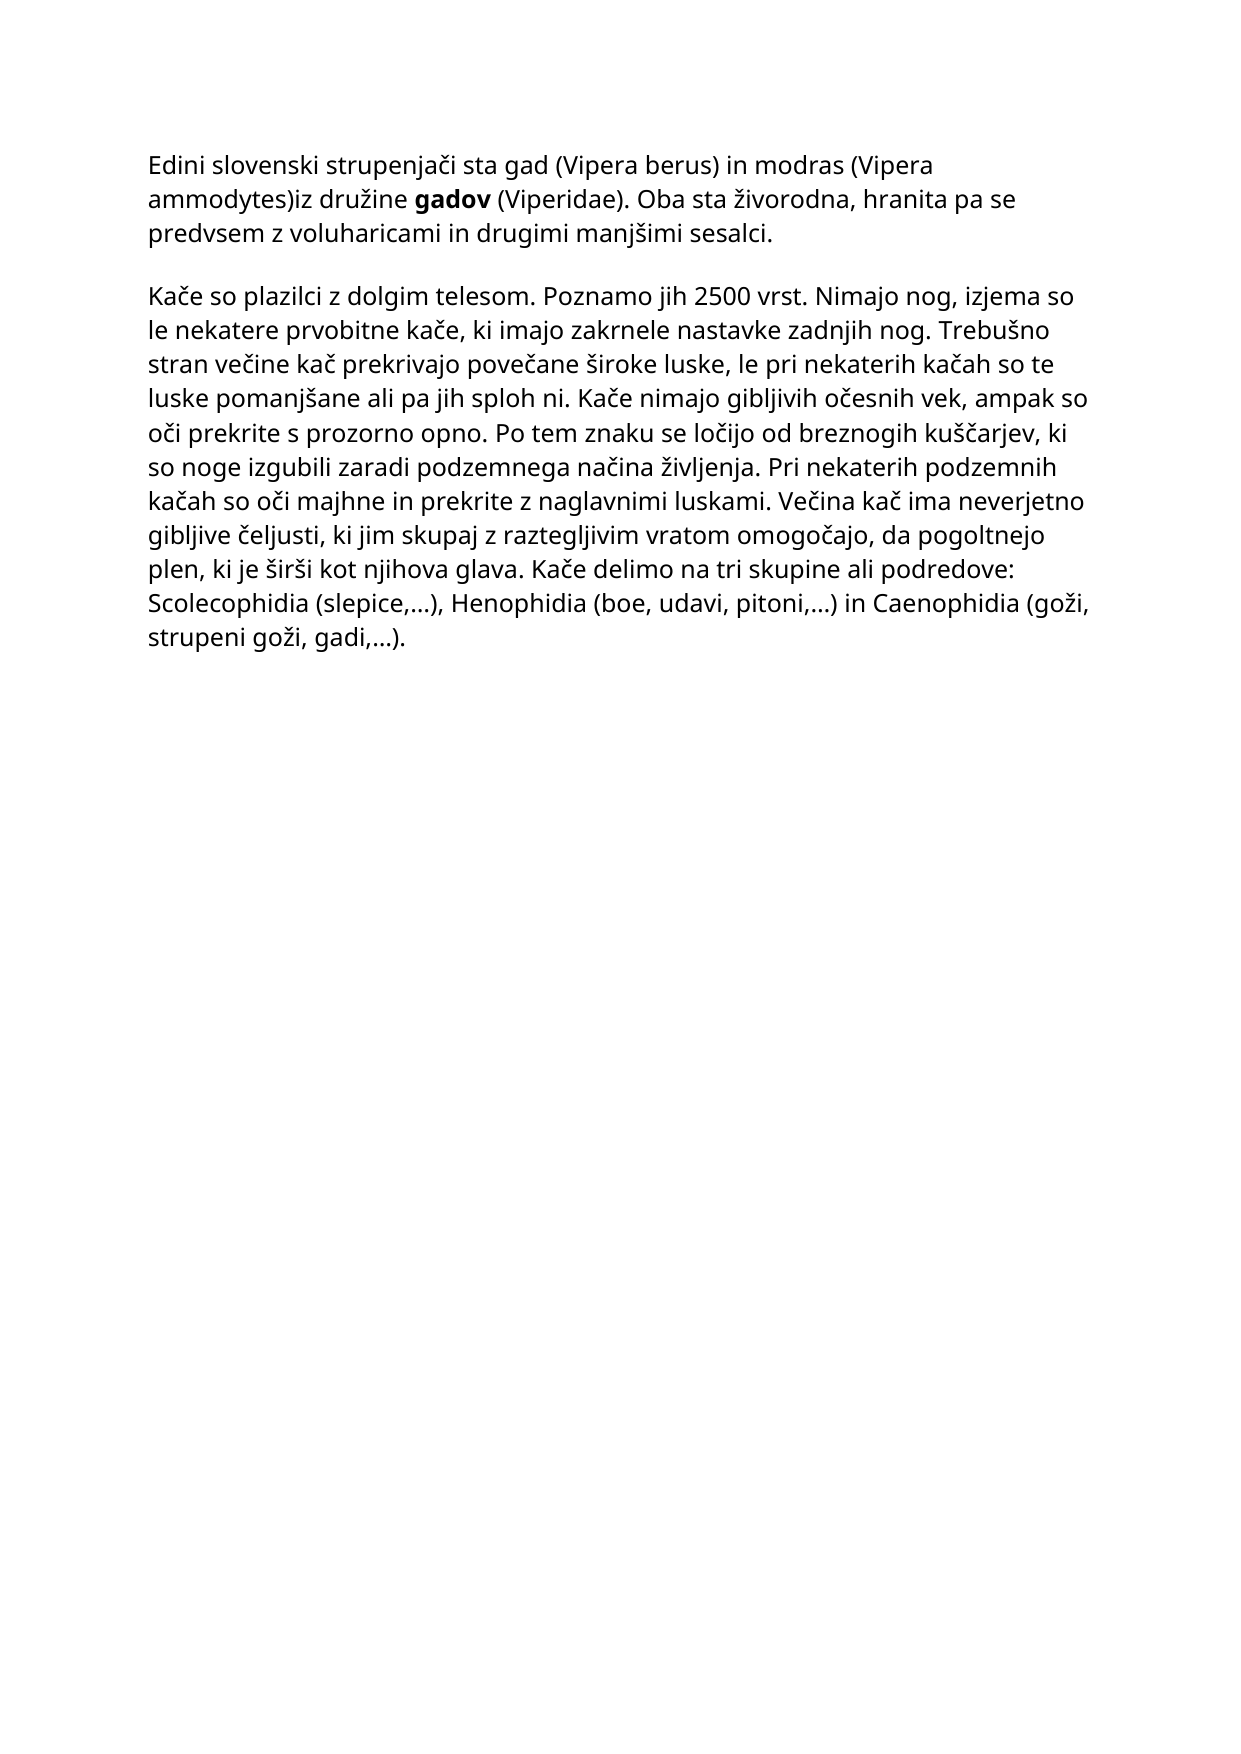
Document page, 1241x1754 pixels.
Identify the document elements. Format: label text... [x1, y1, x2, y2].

text Edini slovenski strupenjači sta gad (Vipera berus) in modras (Vipera ammodytes)iz družine gadov (Viperidae). Oba sta živorodna, hranita pa se predvsem z voluharicami in drugimi manjšimi sesalci. [148, 148, 1093, 250]
text Kače so plazilci z dolgim telesom. Poznamo jih 2500 vrst. Nimajo nog, izjema so le nekatere prvobitne kače, ki imajo zakrnele nastavke zadnjih nog. Trebušno stran večine kač prekrivajo povečane široke luske, le pri nekaterih kačah so te luske pomanjšane ali pa jih sploh ni. Kače nimajo gibljivih očesnih vek, ampak so oči prekrite s prozorno opno. Po tem znaku se ločijo od breznogih kuščarjev, ki so noge izgubili zaradi podzemnega načina življenja. Pri nekaterih podzemnih kačah so oči majhne in prekrite z naglavnimi luskami. Večina kač ima neverjetno gibljive čeljusti, ki jim skupaj z raztegljivim vratom omogočajo, da pogoltnejo plen, ki je širši kot njihova glava. Kače delimo na tri skupine ali podredove: Scolecophidia (slepice,…), Henophidia (boe, udavi, pitoni,…) in Caenophidia (goži, strupeni goži, gadi,…). [148, 279, 1093, 654]
